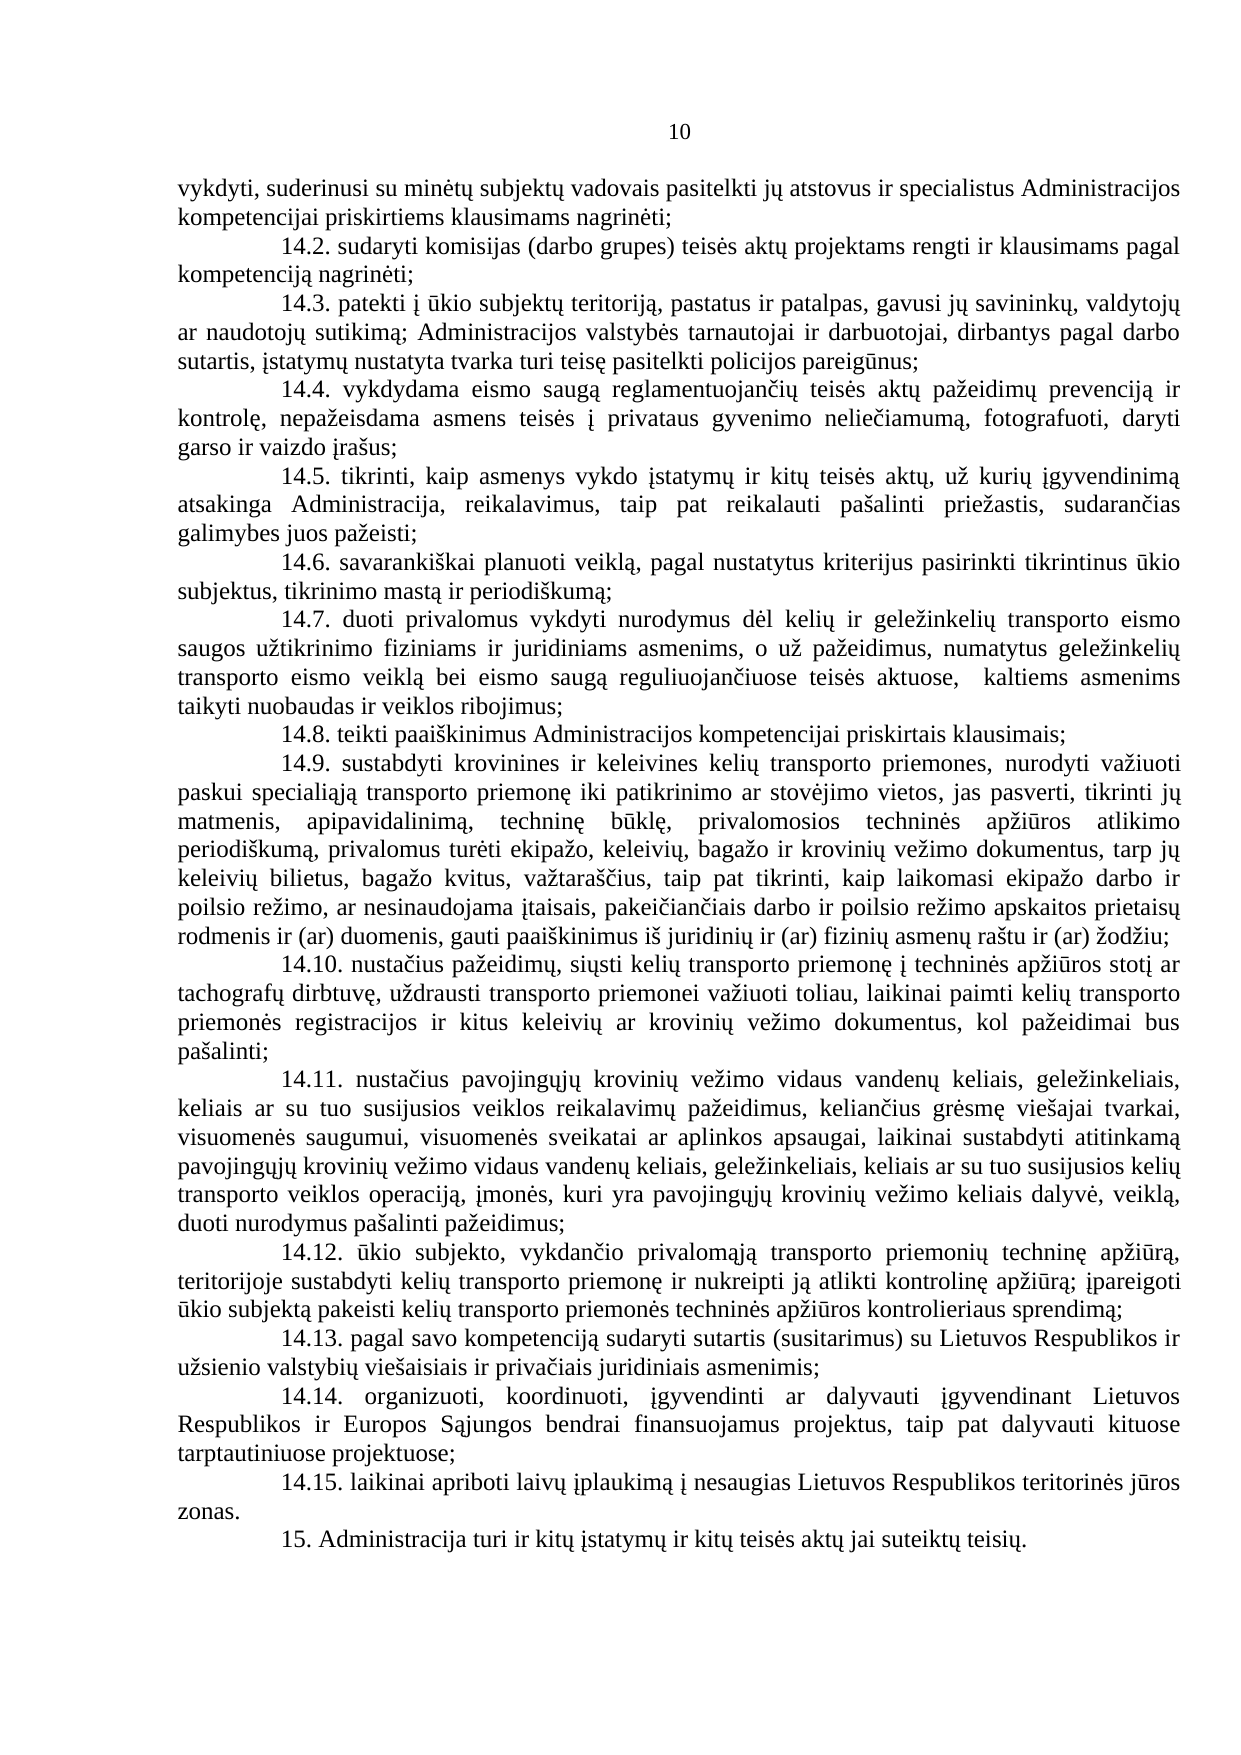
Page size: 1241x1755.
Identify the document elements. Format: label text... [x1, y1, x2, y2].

text 14.6. savarankiškai planuoti veiklą, pagal nustatytus kriterijus pasirinkti tikrintinus ūkio subjektus, tikrinimo mastą ir periodiškumą; [177, 547, 1181, 604]
text 14.9. sustabdyti krovinines ir keleivines kelių transporto priemones, nurodyti važiuoti paskui specialiąją transporto priemonę iki patikrinimo ar stovėjimo vietos, jas pasverti, tikrinti jų matmenis, apipavidalinimą, techninę būklę, privalomosios techninės apžiūros atlikimo periodiškumą, privalomus turėti ekipažo, keleivių, bagažo ir krovinių vežimo dokumentus, tarp jų keleivių bilietus, bagažo kvitus, važtaraščius, taip pat tikrinti, kaip laikomasi ekipažo darbo ir poilsio režimo, ar nesinaudojama įtaisais, pakeičiančiais darbo ir poilsio režimo apskaitos prietaisų rodmenis ir (ar) duomenis, gauti paaiškinimus iš juridinių ir (ar) fizinių asmenų raštu ir (ar) žodžiu; [177, 748, 1181, 949]
text 14.13. pagal savo kompetenciją sudaryti sutartis (susitarimus) su Lietuvos Respublikos ir užsienio valstybių viešaisiais ir privačiais juridiniais asmenimis; [177, 1323, 1181, 1381]
text 15. Administracija turi ir kitų įstatymų ir kitų teisės aktų jai suteiktų teisių. [177, 1524, 1181, 1553]
text 14.2. sudaryti komisijas (darbo grupes) teisės aktų projektams rengti ir klausimams pagal kompetenciją nagrinėti; [177, 231, 1181, 288]
text 14.7. duoti privalomus vykdyti nurodymus dėl kelių ir geležinkelių transporto eismo saugos užtikrinimo fiziniams ir juridiniams asmenims, o už pažeidimus, numatytus geležinkelių transporto eismo veiklą bei eismo saugą reguliuojančiuose teisės aktuose, kaltiems asmenims taikyti nuobaudas ir veiklos ribojimus; [177, 604, 1181, 719]
text 14.4. vykdydama eismo saugą reglamentuojančių teisės aktų pažeidimų prevenciją ir kontrolę, nepažeisdama asmens teisės į privataus gyvenimo neliečiamumą, fotografuoti, daryti garso ir vaizdo įrašus; [177, 374, 1181, 461]
text vykdyti, suderinusi su minėtų subjektų vadovais pasitelkti jų atstovus ir specialistus Administracijos kompetencijai priskirtiems klausimams nagrinėti; [177, 173, 1181, 231]
text 14.5. tikrinti, kaip asmenys vykdo įstatymų ir kitų teisės aktų, už kurių įgyvendinimą atsakinga Administracija, reikalavimus, taip pat reikalauti pašalinti priežastis, sudarančias galimybes juos pažeisti; [177, 461, 1181, 547]
text 14.8. teikti paaiškinimus Administracijos kompetencijai priskirtais klausimais; [177, 719, 1181, 748]
text 14.15. laikinai apriboti laivų įplaukimą į nesaugias Lietuvos Respublikos teritorinės jūros zonas. [177, 1467, 1181, 1524]
text 14.3. patekti į ūkio subjektų teritoriją, pastatus ir patalpas, gavusi jų savininkų, valdytojų ar naudotojų sutikimą; Administracijos valstybės tarnautojai ir darbuotojai, dirbantys pagal darbo sutartis, įstatymų nustatyta tvarka turi teisę pasitelkti policijos pareigūnus; [177, 288, 1181, 374]
text 14.14. organizuoti, koordinuoti, įgyvendinti ar dalyvauti įgyvendinant Lietuvos Respublikos ir Europos Sąjungos bendrai finansuojamus projektus, taip pat dalyvauti kituose tarptautiniuose projektuose; [177, 1381, 1181, 1467]
text 14.11. nustačius pavojingųjų krovinių vežimo vidaus vandenų keliais, geležinkeliais, keliais ar su tuo susijusios veiklos reikalavimų pažeidimus, keliančius grėsmę viešajai tvarkai, visuomenės saugumui, visuomenės sveikatai ar aplinkos apsaugai, laikinai sustabdyti atitinkamą pavojingųjų krovinių vežimo vidaus vandenų keliais, geležinkeliais, keliais ar su tuo susijusios kelių transporto veiklos operaciją, įmonės, kuri yra pavojingųjų krovinių vežimo keliais dalyvė, veiklą, duoti nurodymus pašalinti pažeidimus; [177, 1064, 1181, 1237]
text 14.10. nustačius pažeidimų, siųsti kelių transporto priemonę į techninės apžiūros stotį ar tachografų dirbtuvę, uždrausti transporto priemonei važiuoti toliau, laikinai paimti kelių transporto priemonės registracijos ir kitus keleivių ar krovinių vežimo dokumentus, kol pažeidimai bus pašalinti; [177, 949, 1181, 1064]
text 14.12. ūkio subjekto, vykdančio privalomąją transporto priemonių techninę apžiūrą, teritorijoje sustabdyti kelių transporto priemonę ir nukreipti ją atlikti kontrolinę apžiūrą; įpareigoti ūkio subjektą pakeisti kelių transporto priemonės techninės apžiūros kontrolieriaus sprendimą; [177, 1237, 1181, 1323]
